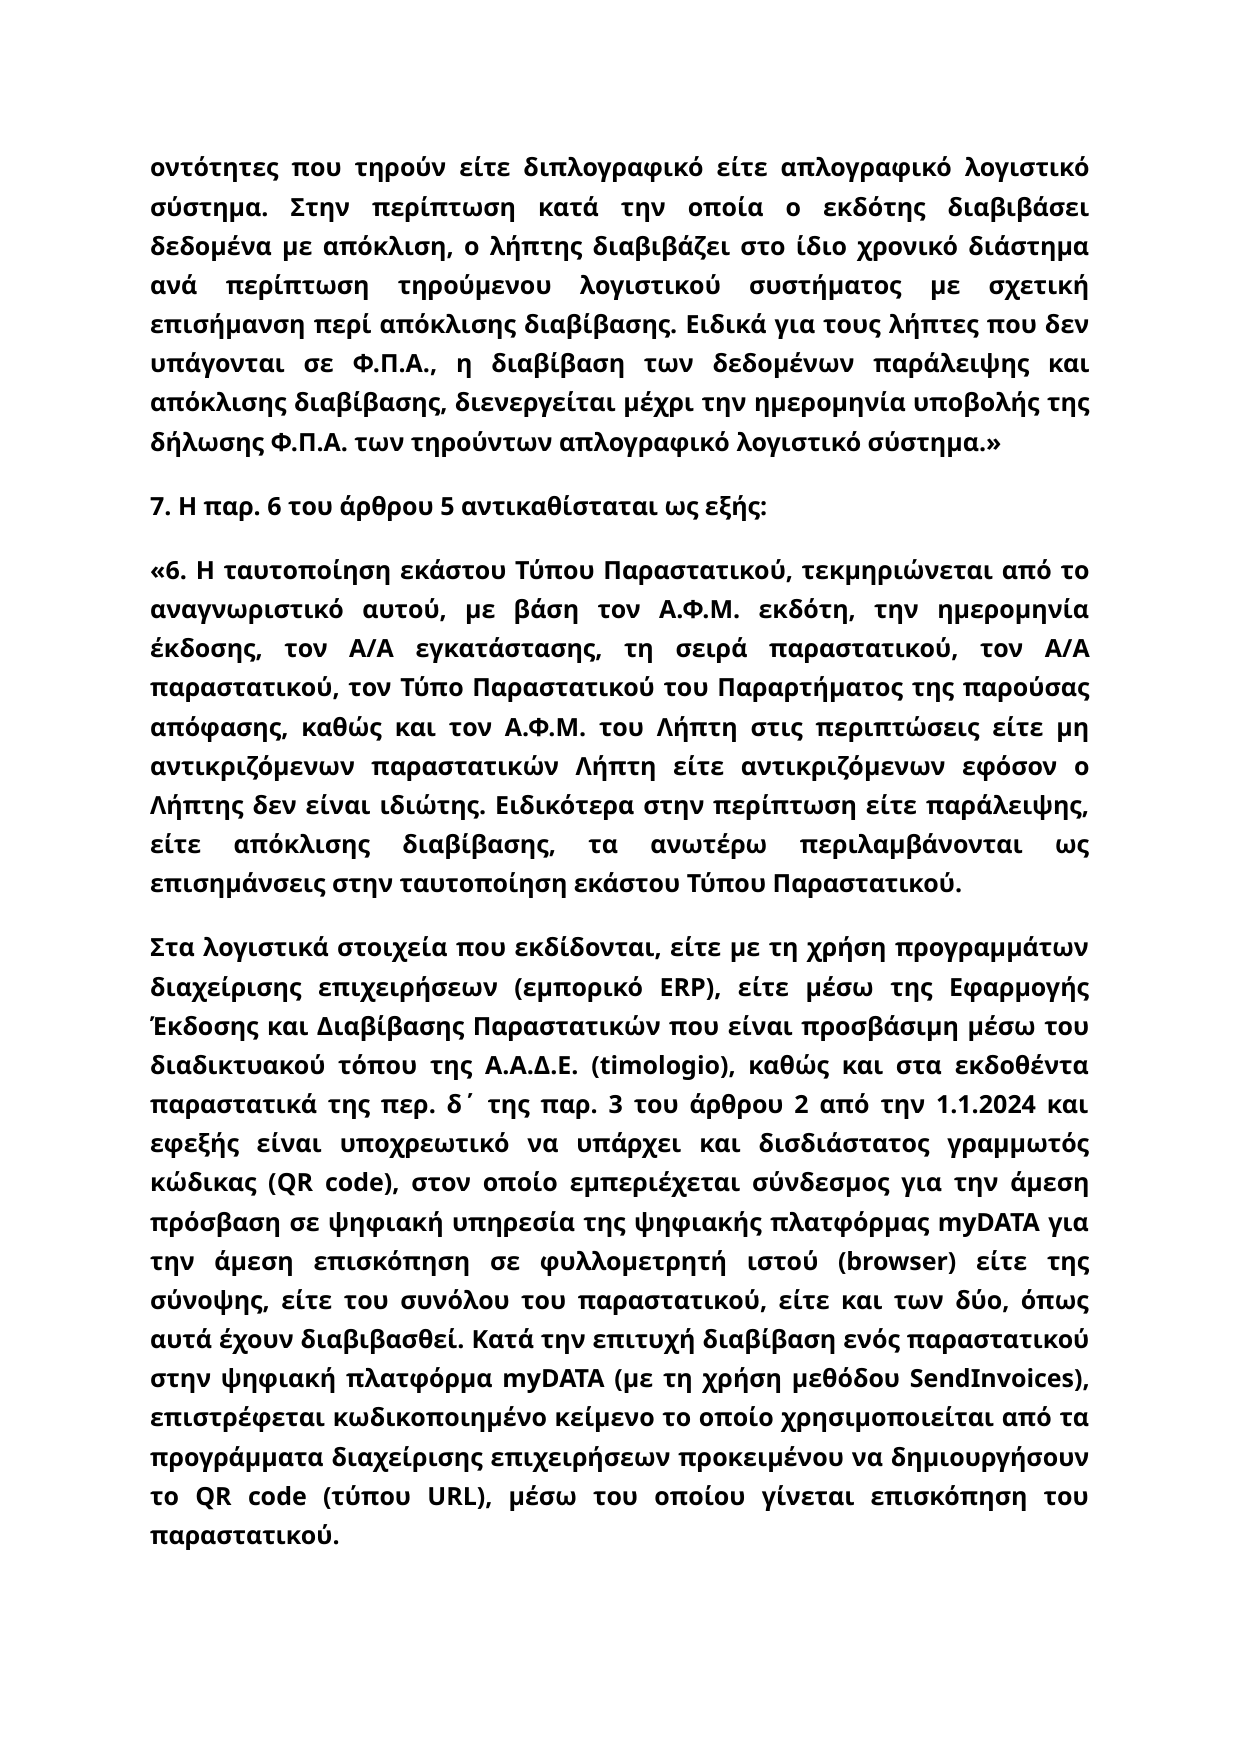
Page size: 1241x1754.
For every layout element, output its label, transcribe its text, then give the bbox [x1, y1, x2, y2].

text Στα λογιστικά στοιχεία που εκδίδονται, είτε με τη χρήση προγραμμάτων διαχείρισης επιχειρήσεων (εμπορικό ERP), είτε μέσω της Εφαρμογής Έκδοσης και Διαβίβασης Παραστατικών που είναι προσβάσιμη μέσω του διαδικτυακού τόπου της Α.Α.Δ.Ε. (timologio), καθώς και στα εκδοθέντα παραστατικά της περ. δ΄ της παρ. 3 του άρθρου 2 από την 1.1.2024 και εφεξής είναι υποχρεωτικό να υπάρχει και δισδιάστατος γραμμωτός κώδικας (QR code), στον οποίο εμπεριέχεται σύνδεσμος για την άμεση πρόσβαση σε ψηφιακή υπηρεσία της ψηφιακής πλατφόρμας myDATA για την άμεση επισκόπηση σε φυλλομετρητή ιστού (browser) είτε της σύνοψης, είτε του συνόλου του παραστατικού, είτε και των δύο, όπως αυτά έχουν διαβιβασθεί. Κατά την επιτυχή διαβίβαση ενός παραστατικού στην ψηφιακή πλατφόρμα myDATA (με τη χρήση μεθόδου SendInvoices), επιστρέφεται κωδικοποιημένο κείμενο το οποίο χρησιμοποιείται από τα προγράμματα διαχείρισης επιχειρήσεων προκειμένου να δημιουργήσουν το QR code (τύπου URL), μέσω του οποίου γίνεται επισκόπηση του παραστατικού. [150, 930, 1090, 1552]
text 7. Η παρ. 6 του άρθρου 5 αντικαθίσταται ως εξής: [150, 488, 1090, 522]
text οντότητες που τηρούν είτε διπλογραφικό είτε απλογραφικό λογιστικό σύστημα. Στην περίπτωση κατά την οποία ο εκδότης διαβιβάσει δεδομένα με απόκλιση, ο λήπτης διαβιβάζει στο ίδιο χρονικό διάστημα ανά περίπτωση τηρούμενου λογιστικού συστήματος με σχετική επισήμανση περί απόκλισης διαβίβασης. Ειδικά για τους λήπτες που δεν υπάγονται σε Φ.Π.Α., η διαβίβαση των δεδομένων παράλειψης και απόκλισης διαβίβασης, διενεργείται μέχρι την ημερομηνία υποβολής της δήλωσης Φ.Π.Α. των τηρούντων απλογραφικό λογιστικό σύστημα.» [150, 150, 1090, 458]
text «6. Η ταυτοποίηση εκάστου Τύπου Παραστατικού, τεκμηριώνεται από το αναγνωριστικό αυτού, με βάση τον Α.Φ.Μ. εκδότη, την ημερομηνία έκδοσης, τον Α/Α εγκατάστασης, τη σειρά παραστατικού, τον Α/Α παραστατικού, τον Τύπο Παραστατικού του Παραρτήματος της παρούσας απόφασης, καθώς και τον Α.Φ.Μ. του Λήπτη στις περιπτώσεις είτε μη αντικριζόμενων παραστατικών Λήπτη είτε αντικριζόμενων εφόσον ο Λήπτης δεν είναι ιδιώτης. Ειδικότερα στην περίπτωση είτε παράλειψης, είτε απόκλισης διαβίβασης, τα ανωτέρω περιλαμβάνονται ως επισημάνσεις στην ταυτοποίηση εκάστου Τύπου Παραστατικού. [150, 552, 1090, 900]
